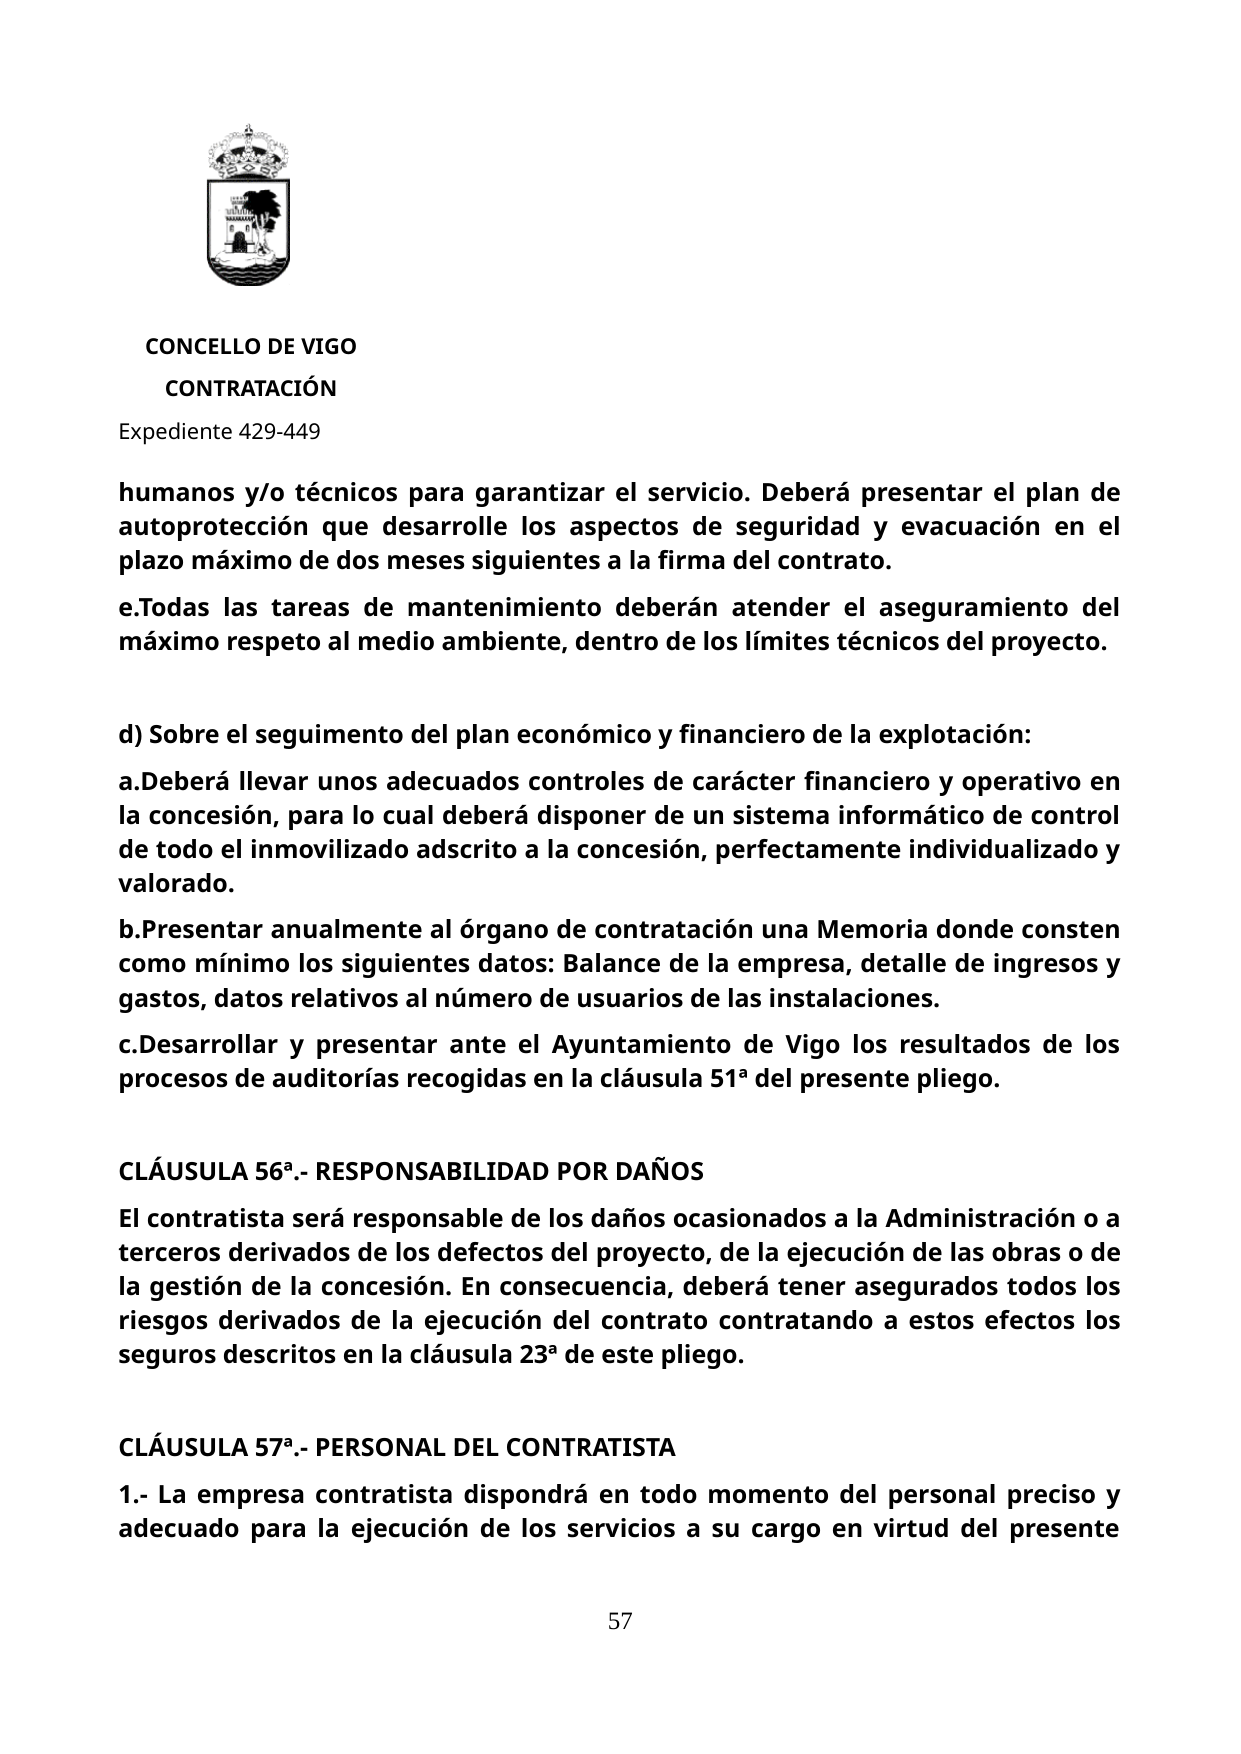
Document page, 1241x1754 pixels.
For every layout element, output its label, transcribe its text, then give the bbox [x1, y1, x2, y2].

text d) Sobre el seguimento del plan económico y financiero de la explotación: [118, 717, 1122, 751]
text b.Presentar anualmente al órgano de contratación una Memoria donde consten como mínimo los siguientes datos: Balance de la empresa, detalle de ingresos y gastos, datos relativos al número de usuarios de las instalaciones. [118, 912, 1122, 1014]
text humanos y/o técnicos para garantizar el servicio. Deberá presentar el plan de autoprotección que desarrolle los aspectos de seguridad y evacuación en el plazo máximo de dos meses siguientes a la firma del contrato. [118, 475, 1122, 577]
text CLÁUSULA 56ª.- RESPONSABILIDAD POR DAÑOS [118, 1154, 1122, 1188]
text a.Deberá llevar unos adecuados controles de carácter financiero y operativo en la concesión, para lo cual deberá disponer de un sistema informático de control de todo el inmovilizado adscrito a la concesión, perfectamente individualizado y valorado. [118, 763, 1122, 899]
text c.Desarrollar y presentar ante el Ayuntamiento de Vigo los resultados de los procesos de auditorías recogidas en la cláusula 51ª del presente pliego. [118, 1027, 1122, 1095]
picture [206, 123, 290, 286]
text 1.- La empresa contratista dispondrá en todo momento del personal preciso y adecuado para la ejecución de los servicios a su cargo en virtud del presente [118, 1476, 1122, 1544]
text El contratista será responsable de los daños ocasionados a la Administración o a terceros derivados de los defectos del proyecto, de la ejecución de las obras o de la gestión de la concesión. En consecuencia, deberá tener asegurados todos los riesgos derivados de la ejecución del contrato contratando a estos efectos los seguros descritos en la cláusula 23ª de este pliego. [118, 1201, 1122, 1371]
text e.Todas las tareas de mantenimiento deberán atender el aseguramiento del máximo respeto al medio ambiente, dentro de los límites técnicos del proyecto. [118, 589, 1122, 658]
text CLÁUSULA 57ª.- PERSONAL DEL CONTRATISTA [118, 1430, 1122, 1464]
